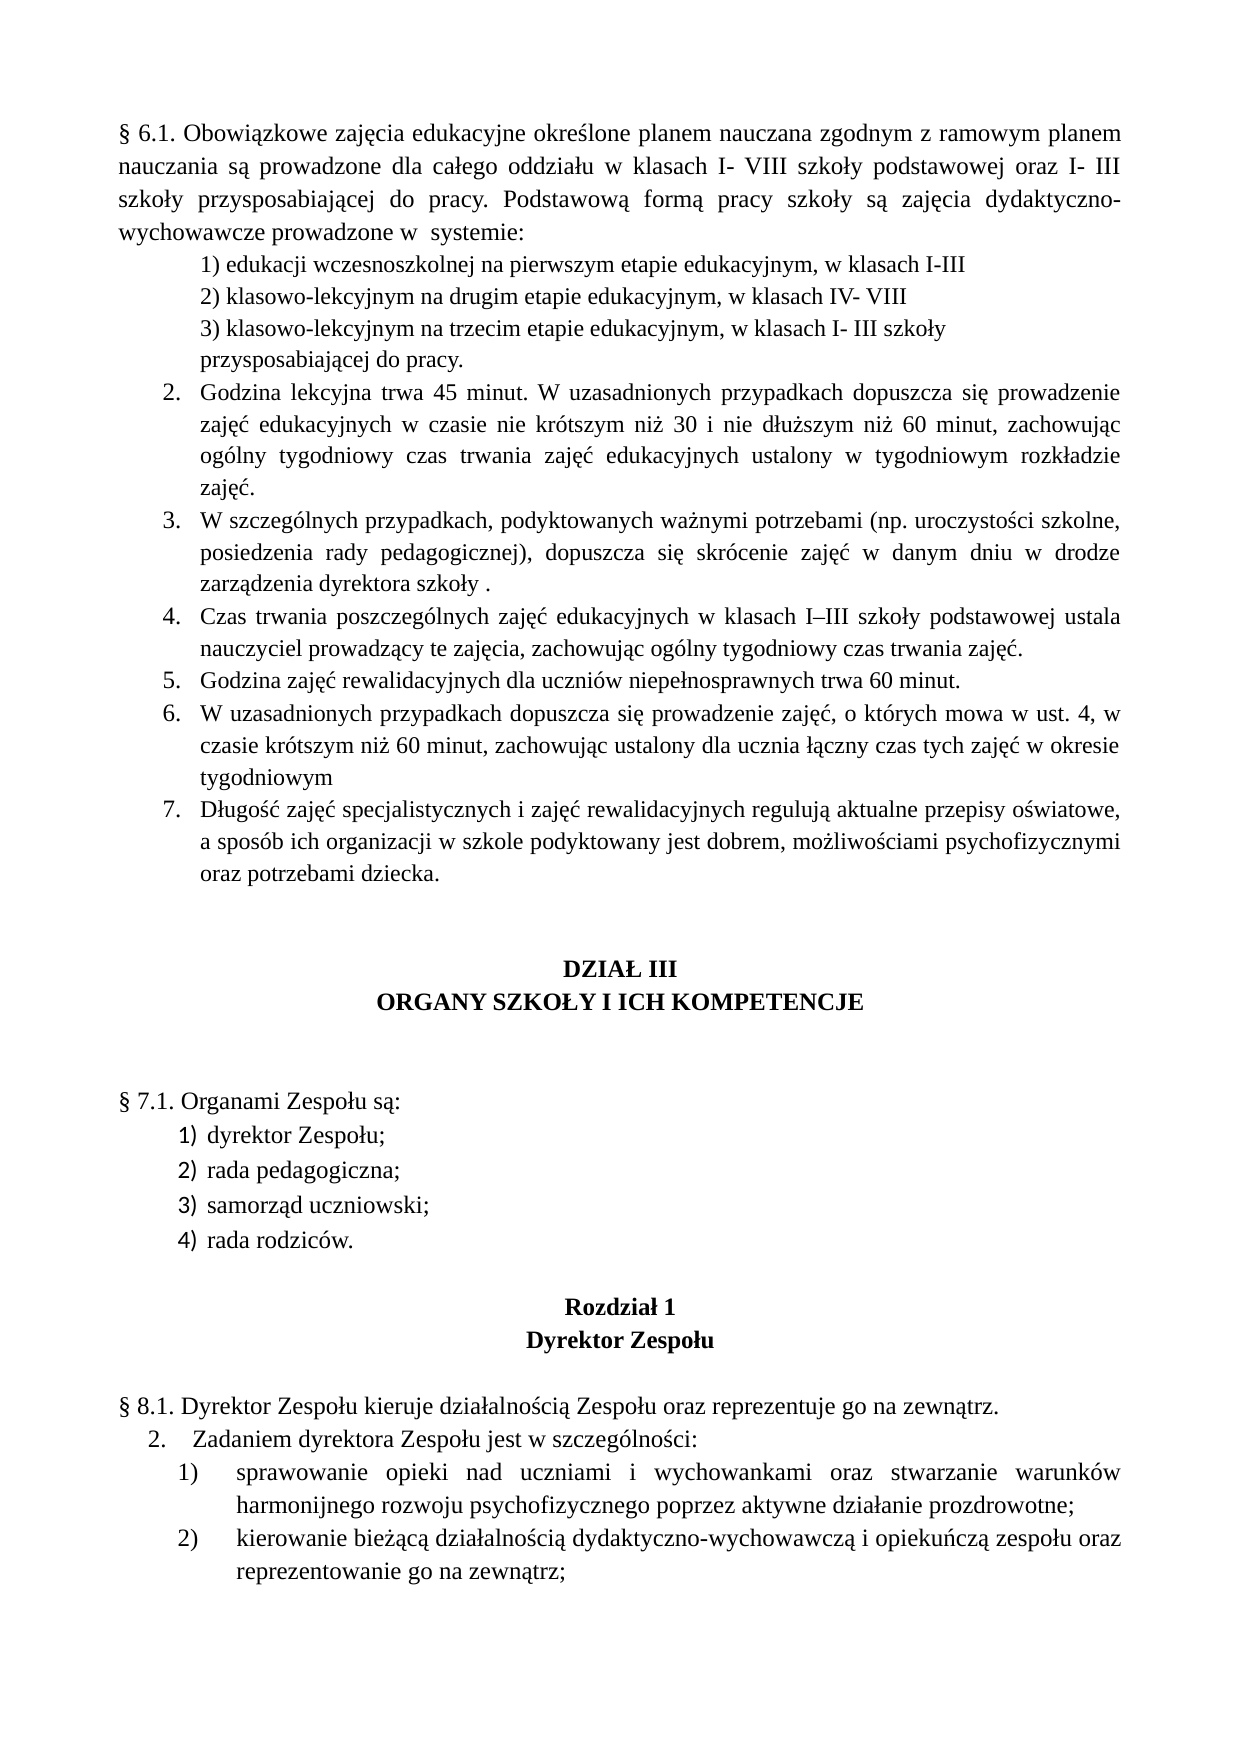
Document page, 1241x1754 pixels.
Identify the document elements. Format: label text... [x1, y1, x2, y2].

list rada rodziców. [177, 1224, 1122, 1254]
text § 7.1. Organami Zespołu są: [118, 1086, 1122, 1115]
list 2) klasowo-lekcyjnym na drugim etapie edukacyjnym, w klasach IV- VIII [162, 282, 1122, 309]
list Godzina lekcyjna trwa 45 minut. W uzasadnionych przypadkach dopuszcza się prowadzenie zajęć edukacyjnych w czasie nie krótszym niż 30 i nie dłuższym niż 60 minut, zachowując ogólny tygodniowy czas trwania zajęć edukacyjnych ustalony w tygodniowym rozkładzie zajęć. [162, 377, 1122, 501]
list W uzasadnionych przypadkach dopuszcza się prowadzenie zajęć, o których mowa w ust. 4, w czasie krótszym niż 60 minut, zachowując ustalony dla ucznia łączny czas tych zajęć w okresie tygodniowym [162, 698, 1122, 790]
list kierowanie bieżącą działalnością dydaktyczno-wychowawczą i opiekuńczą zespołu oraz reprezentowanie go na zewnątrz; [177, 1523, 1122, 1585]
list dyrektor Zespołu; [177, 1119, 1122, 1149]
text Rozdział 1 [118, 1292, 1122, 1321]
list rada pedagogiczna; [177, 1154, 1122, 1184]
list Czas trwania poszczególnych zajęć edukacyjnych w klasach I–III szkoły podstawowej ustala nauczyciel prowadzący te zajęcia, zachowując ogólny tygodniowy czas trwania zajęć. [162, 601, 1122, 661]
list Zadaniem dyrektora Zespołu jest w szczególności: [148, 1424, 1122, 1453]
text ORGANY SZKOŁY I ICH KOMPETENCJE [118, 987, 1122, 1016]
list Godzina zajęć rewalidacyjnych dla uczniów niepełnosprawnych trwa 60 minut. [162, 665, 1122, 694]
text § 6.1. Obowiązkowe zajęcia edukacyjne określone planem nauczana zgodnym z ramowym planem nauczania są prowadzone dla całego oddziału w klasach I- VIII szkoły podstawowej oraz I- III szkoły przysposabiającej do pracy. Podstawową formą pracy szkoły są zajęcia dydaktyczno-wychowawcze prowadzone w systemie: [118, 118, 1122, 246]
list 1) edukacji wczesnoszkolnej na pierwszym etapie edukacyjnym, w klasach I-III [162, 250, 1122, 278]
list sprawowanie opieki nad uczniami i wychowankami oraz stwarzanie warunków harmonijnego rozwoju psychofizycznego poprzez aktywne działanie prozdrowotne; [177, 1457, 1122, 1519]
list W szczególnych przypadkach, podyktowanych ważnymi potrzebami (np. uroczystości szkolne, posiedzenia rady pedagogicznej), dopuszcza się skrócenie zajęć w danym dniu w drodze zarządzenia dyrektora szkoły . [162, 505, 1122, 597]
list Długość zajęć specjalistycznych i zajęć rewalidacyjnych regulują aktualne przepisy oświatowe, a sposób ich organizacji w szkole podyktowany jest dobrem, możliwościami psychofizycznymi oraz potrzebami dziecka. [162, 794, 1122, 887]
list 3) klasowo-lekcyjnym na trzecim etapie edukacyjnym, w klasach I- III szkoły przysposabiającej do pracy. [162, 313, 1122, 373]
text § 8.1. Dyrektor Zespołu kieruje działalnością Zespołu oraz reprezentuje go na zewnątrz. [118, 1391, 1122, 1420]
list samorząd uczniowski; [177, 1189, 1122, 1219]
text DZIAŁ III [118, 954, 1122, 983]
text Dyrektor Zespołu [118, 1325, 1122, 1354]
